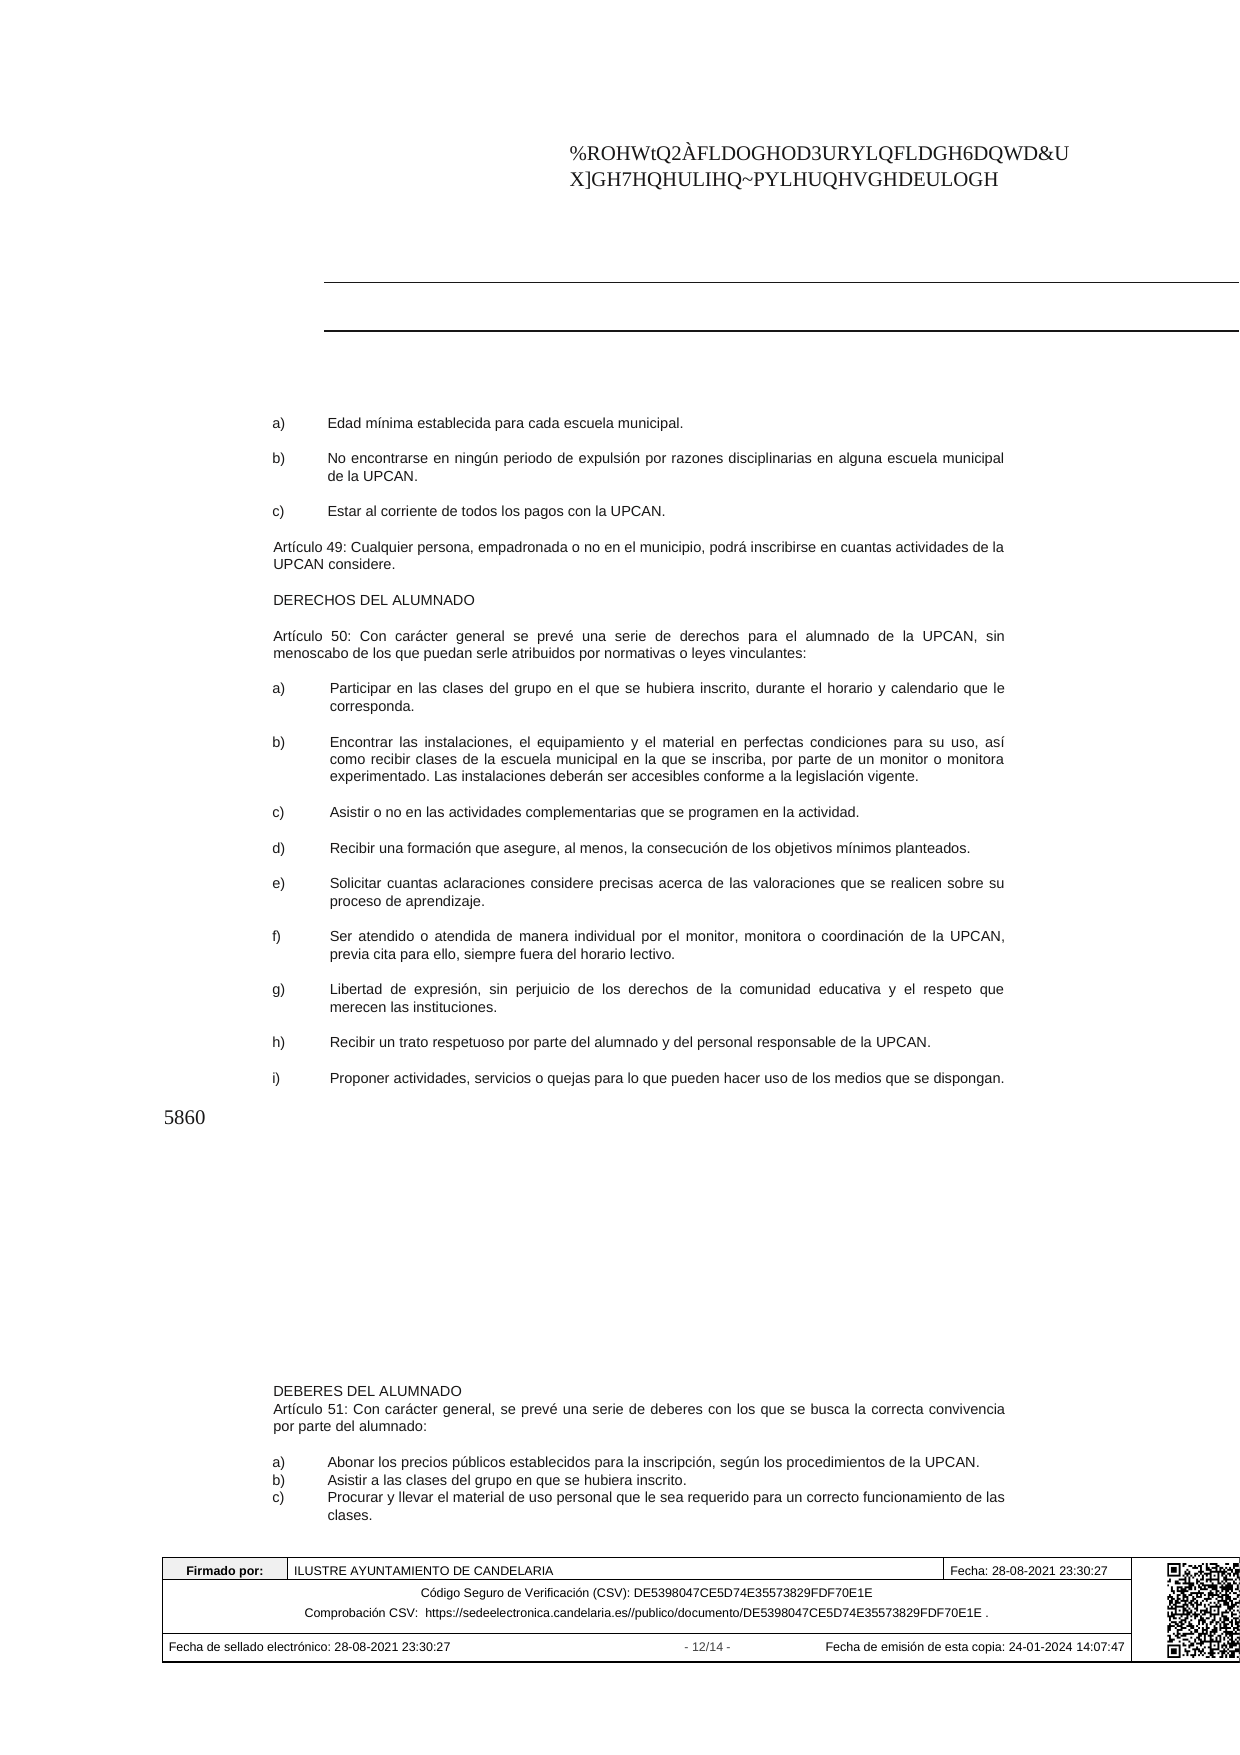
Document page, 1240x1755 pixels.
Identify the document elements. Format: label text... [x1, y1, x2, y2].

list Procurar y llevar el material de uso personal que le sea requerido para un correcto funcionamiento de las clases. [272, 1489, 1006, 1523]
list No encontrarse en ningún periodo de expulsión por razones disciplinarias en alguna escuela municipal de la UPCAN. [272, 450, 1006, 484]
list Libertad de expresión, sin perjuicio de los derechos de la comunidad educativa y el respeto que merecen las instituciones. [272, 981, 1006, 1015]
text 5860 [163, 1105, 1077, 1129]
text Artículo 50: Con carácter general se prevé una serie de derechos para el alumnado de la UPCAN, sin menoscabo de los que puedan serle atribuidos por normativas o leyes vinculantes: [273, 627, 1006, 661]
list Encontrar las instalaciones, el equipamiento y el material en perfectas condiciones para su uso, así como recibir clases de la escuela municipal en la que se inscriba, por parte de un monitor o monitora experimentado. Las instalaciones deberán ser accesibles conforme a la legislación vigente. [272, 733, 1006, 785]
list Ser atendido o atendida de manera individual por el monitor, monitora o coordinación de la UPCAN, previa cita para ello, siempre fuera del horario lectivo. [272, 928, 1006, 962]
text Artículo 49: Cualquier persona, empadronada o no en el municipio, podrá inscribirse en cuantas actividades de la UPCAN considere. [273, 538, 1006, 573]
text DERECHOS DEL ALUMNADO [273, 592, 1006, 608]
list Recibir un trato respetuoso por parte del alumnado y del personal responsable de la UPCAN. [272, 1034, 1006, 1051]
list Asistir o no en las actividades complementarias que se programen en la actividad. [272, 804, 1006, 820]
list Proponer actividades, servicios o quejas para lo que pueden hacer uso de los medios que se dispongan. [272, 1069, 1006, 1086]
list Estar al corriente de todos los pagos con la UPCAN. [272, 503, 1006, 520]
list Edad mínima establecida para cada escuela municipal. [272, 414, 1006, 431]
list Asistir a las clases del grupo en que se hubiera inscrito. [272, 1471, 1006, 1488]
text DEBERES DEL ALUMNADO [273, 1383, 1006, 1399]
list Solicitar cuantas aclaraciones considere precisas acerca de las valoraciones que se realicen sobre su proceso de aprendizaje. [272, 875, 1006, 909]
list Recibir una formación que asegure, al menos, la consecución de los objetivos mínimos planteados. [272, 839, 1006, 856]
list Abonar los precios públicos establecidos para la inscripción, según los procedimientos de la UPCAN. [272, 1453, 1006, 1470]
list Participar en las clases del grupo en el que se hubiera inscrito, durante el horario y calendario que le corresponda. [272, 680, 1006, 714]
text Artículo 51: Con carácter general, se prevé una serie de deberes con los que se busca la correcta convivencia por parte del alumnado: [273, 1401, 1006, 1435]
